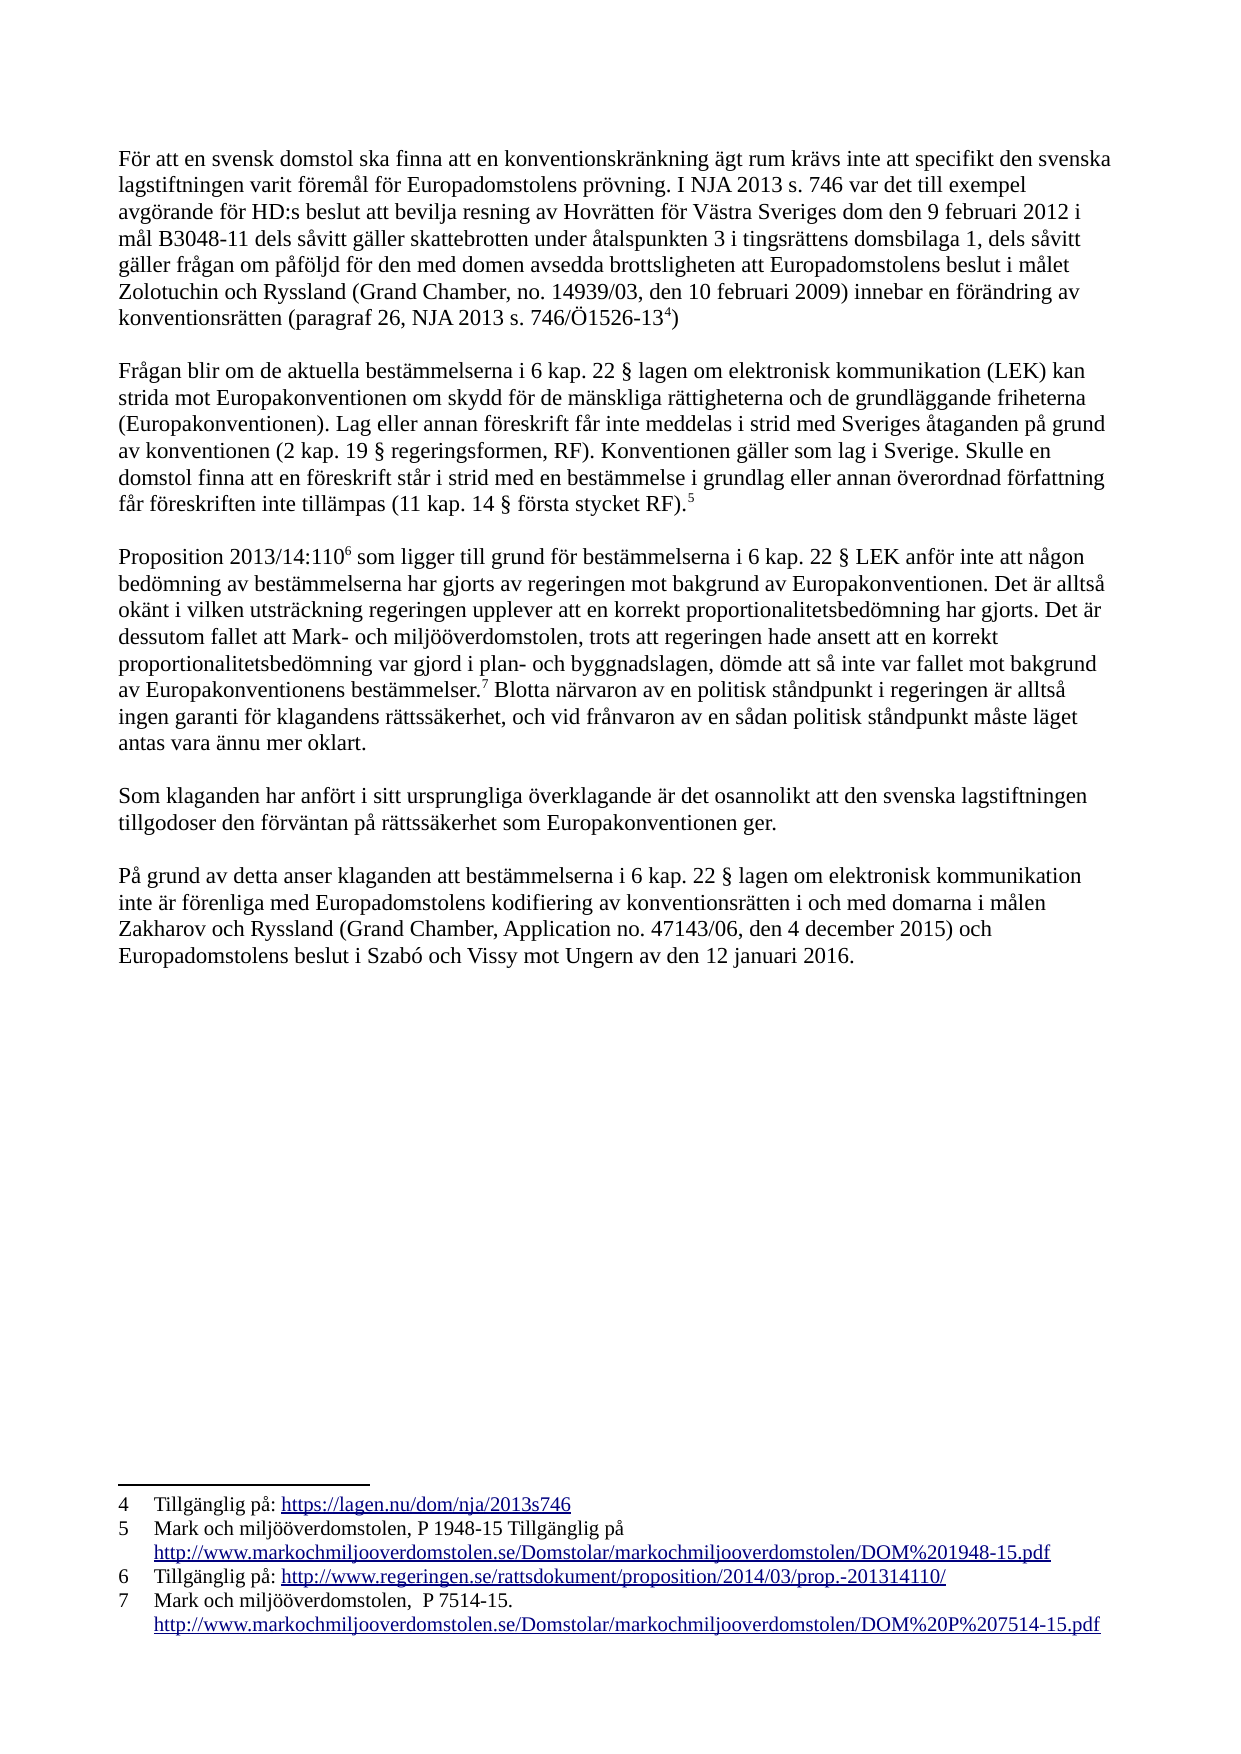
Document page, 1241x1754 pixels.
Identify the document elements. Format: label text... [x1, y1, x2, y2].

text Tillgänglig på: http://www.regeringen.se/rattsdokument/proposition/2014/03/prop.-201314110/ [118, 1564, 1122, 1588]
text Mark och miljööverdomstolen, P 1948-15 Tillgänglig på http://www.markochmiljooverdomstolen.se/Domstolar/markochmiljooverdomstolen/DOM%201948-15.pdf [118, 1516, 1122, 1564]
text Tillgänglig på: https://lagen.nu/dom/nja/2013s746 [118, 1491, 1122, 1516]
text Mark och miljööverdomstolen, P 7514-15. http://www.markochmiljooverdomstolen.se/Domstolar/markochmiljooverdomstolen/DOM%20P%207514-15.pdf [118, 1588, 1122, 1636]
text För att en svensk domstol ska finna att en konventionskränkning ägt rum krävs inte att specifikt den svenska lagstiftningen varit föremål för Europadomstolens prövning. I NJA 2013 s. 746 var det till exempel avgörande för HD:s beslut att bevilja resning av Hovrätten för Västra Sveriges dom den 9 februari 2012 i mål B3048-11 dels såvitt gäller skattebrotten under åtalspunkten 3 i tingsrättens domsbilaga 1, dels såvitt gäller frågan om påföljd för den med domen avsedda brottsligheten att Europadomstolens beslut i målet Zolotuchin och Ryssland (Grand Chamber, no. 14939/03, den 10 februari 2009) innebar en förändring av konventionsrätten (paragraf 26, NJA 2013 s. 746/Ö1526-13) Frågan blir om de aktuella bestämmelserna i 6 kap. 22 § lagen om elektronisk kommunikation (LEK) kan strida mot Europakonventionen om skydd för de mänskliga rättigheterna och de grundläggande friheterna (Europakonventionen). Lag eller annan föreskrift får inte meddelas i strid med Sveriges åtaganden på grund av konventionen (2 kap. 19 § regeringsformen, RF). Konventionen gäller som lag i Sverige. Skulle en domstol finna att en föreskrift står i strid med en bestämmelse i grundlag eller annan överordnad författning får föreskriften inte tillämpas (11 kap. 14 § första stycket RF). Proposition 2013/14:110 som ligger till grund för bestämmelserna i 6 kap. 22 § LEK anför inte att någon bedömning av bestämmelserna har gjorts av regeringen mot bakgrund av Europakonventionen. Det är alltså okänt i vilken utsträckning regeringen upplever att en korrekt proportionalitetsbedömning har gjorts. Det är dessutom fallet att Mark- och miljööverdomstolen, trots att regeringen hade ansett att en korrekt proportionalitetsbedömning var gjord i plan- och byggnadslagen, dömde att så inte var fallet mot bakgrund av Europakonventionens bestämmelser. Blotta närvaron av en politisk ståndpunkt i regeringen är alltså ingen garanti för klagandens rättssäkerhet, och vid frånvaron av en sådan politisk ståndpunkt måste läget antas vara ännu mer oklart. Som klaganden har anfört i sitt ursprungliga överklagande är det osannolikt att den svenska lagstiftningen tillgodoser den förväntan på rättssäkerhet som Europakonventionen ger. På grund av detta anser klaganden att bestämmelserna i 6 kap. 22 § lagen om elektronisk kommunikation inte är förenliga med Europadomstolens kodifiering av konventionsrätten i och med domarna i målen Zakharov och Ryssland (Grand Chamber, Application no. 47143/06, den 4 december 2015) och Europadomstolens beslut i Szabó och Vissy mot Ungern av den 12 januari 2016. [118, 145, 1122, 968]
